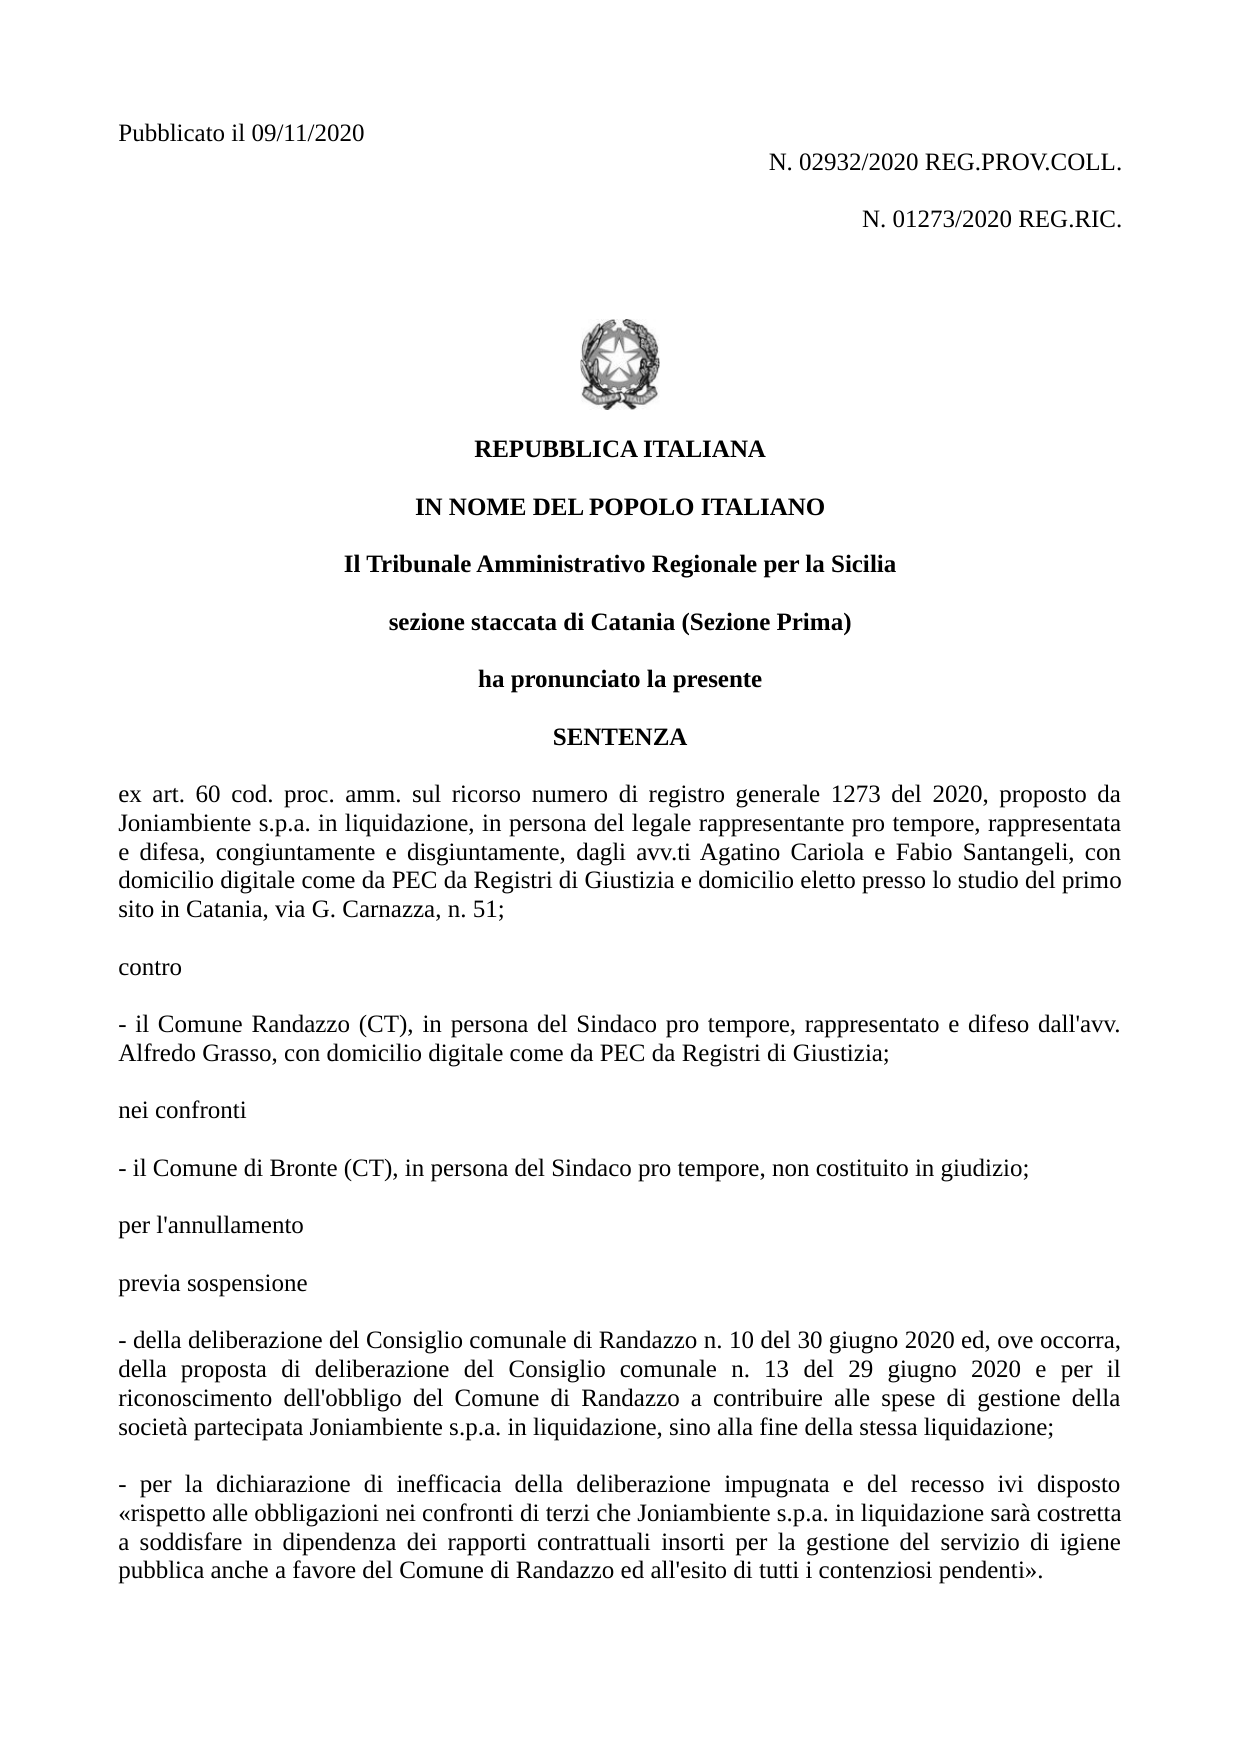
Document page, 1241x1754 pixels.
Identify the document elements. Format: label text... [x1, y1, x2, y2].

text contro [118, 952, 1122, 981]
picture [580, 319, 660, 410]
text - della deliberazione del Consiglio comunale di Randazzo n. 10 del 30 giugno 2020 ed, ove occorra, della proposta di deliberazione del Consiglio comunale n. 13 del 29 giugno 2020 e per il riconoscimento dell'obbligo del Comune di Randazzo a contribuire alle spese di gestione della società partecipata Joniambiente s.p.a. in liquidazione, sino alla fine della stessa liquidazione; [118, 1326, 1122, 1441]
text per l'annullamento [118, 1211, 1122, 1239]
text ex art. 60 cod. proc. amm. sul ricorso numero di registro generale 1273 del 2020, proposto da Joniambiente s.p.a. in liquidazione, in persona del legale rappresentante pro tempore, rappresentata e difesa, congiuntamente e disgiuntamente, dagli avv.ti Agatino Cariola e Fabio Santangeli, con domicilio digitale come da PEC da Registri di Giustizia e domicilio eletto presso lo studio del primo sito in Catania, via G. Carnazza, n. 51; [118, 779, 1122, 923]
text nei confronti [118, 1096, 1122, 1124]
text REPUBBLICA ITALIANA [118, 434, 1122, 463]
text IN NOME DEL POPOLO ITALIANO [118, 492, 1122, 521]
text - il Comune Randazzo (CT), in persona del Sindaco pro tempore, rappresentato e difeso dall'avv. Alfredo Grasso, con domicilio digitale come da PEC da Registri di Giustizia; [118, 1009, 1122, 1067]
text Pubblicato il 09/11/2020 [118, 118, 1122, 147]
text N. 01273/2020 REG.RIC. [118, 204, 1122, 233]
text sezione staccata di Catania (Sezione Prima) [118, 607, 1122, 636]
text previa sospensione [118, 1268, 1122, 1297]
text Il Tribunale Amministrativo Regionale per la Sicilia [118, 549, 1122, 578]
text SENTENZA [118, 722, 1122, 751]
text ha pronunciato la presente [118, 664, 1122, 693]
text - per la dichiarazione di inefficacia della deliberazione impugnata e del recesso ivi disposto «rispetto alle obbligazioni nei confronti di terzi che Joniambiente s.p.a. in liquidazione sarà costretta a soddisfare in dipendenza dei rapporti contrattuali insorti per la gestione del servizio di igiene pubblica anche a favore del Comune di Randazzo ed all'esito di tutti i contenziosi pendenti». [118, 1469, 1122, 1584]
text N. 02932/2020 REG.PROV.COLL. [118, 147, 1122, 176]
text - il Comune di Bronte (CT), in persona del Sindaco pro tempore, non costituito in giudizio; [118, 1153, 1122, 1182]
